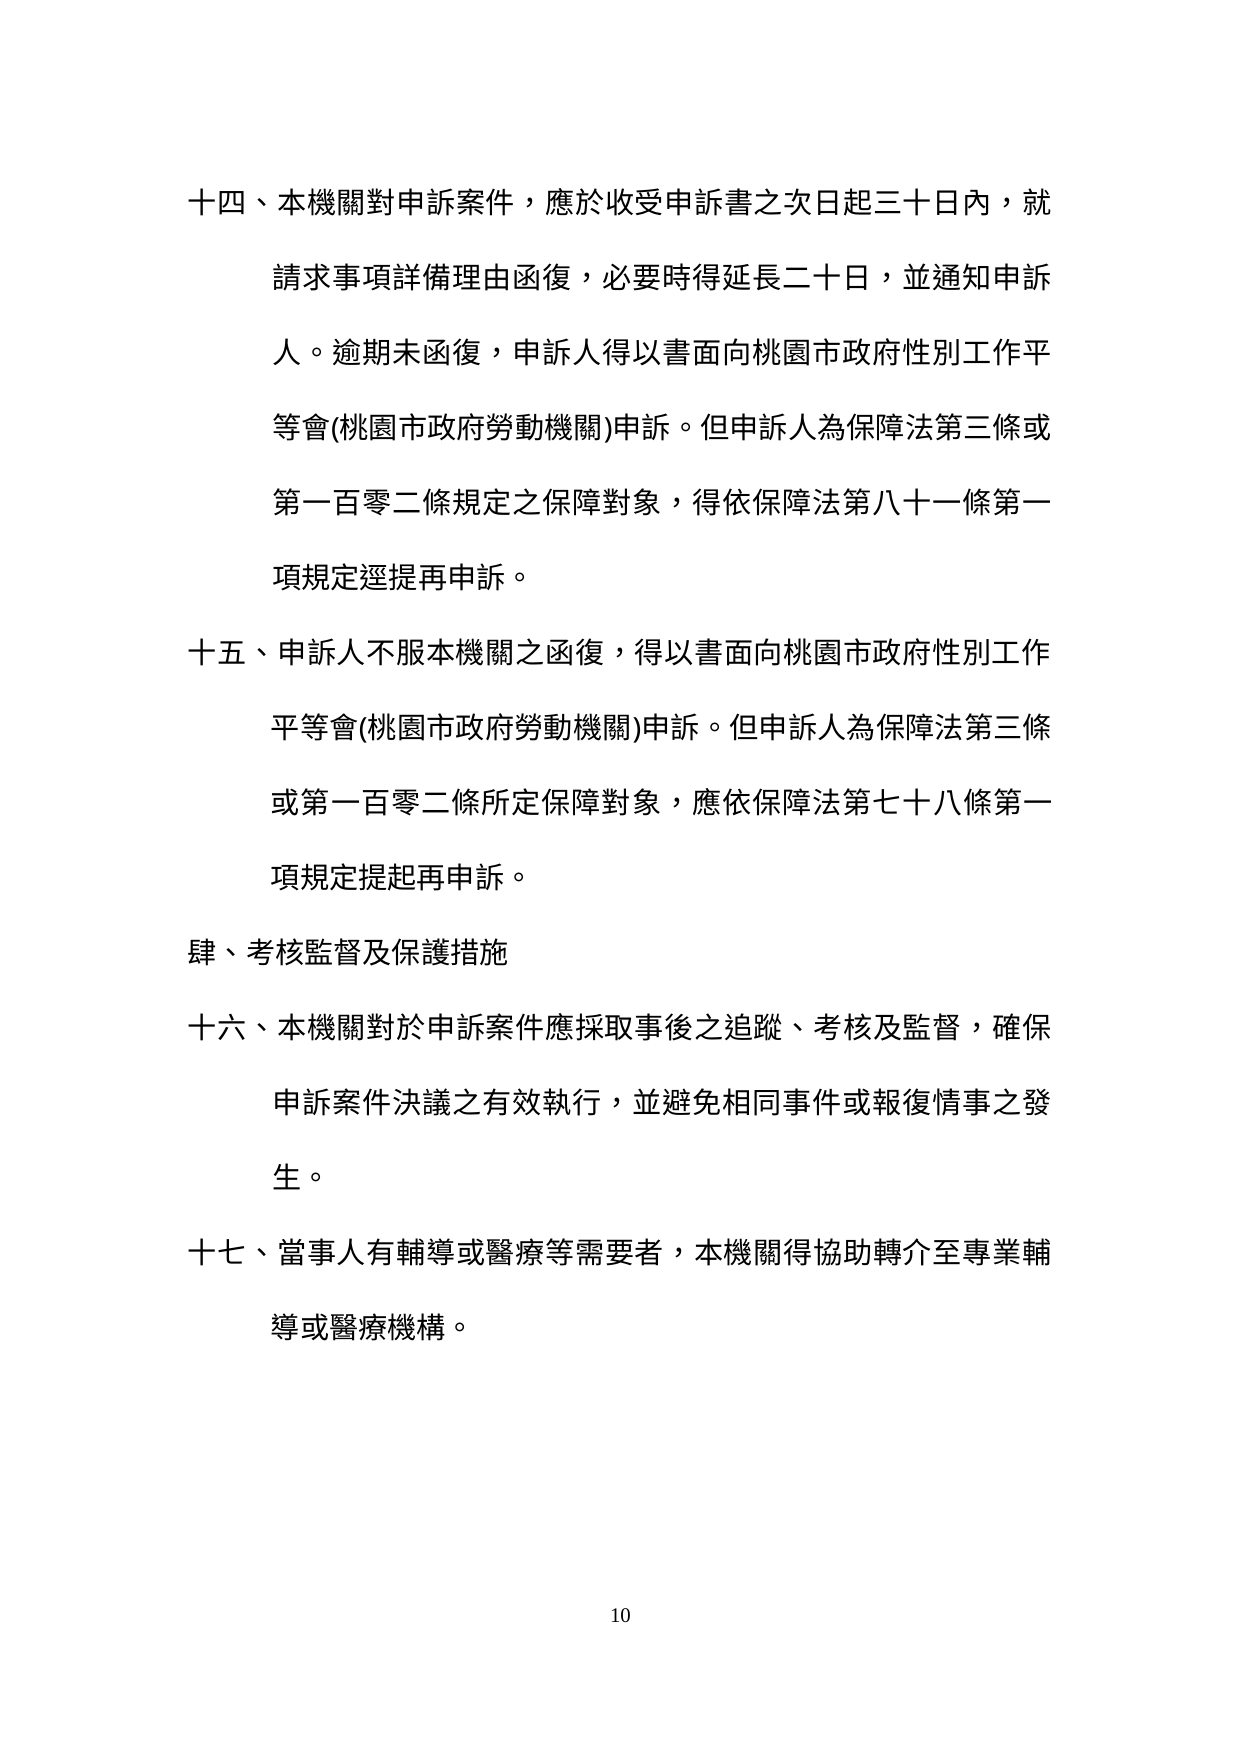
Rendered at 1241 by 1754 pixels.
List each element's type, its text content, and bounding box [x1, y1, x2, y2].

text 十四、本機關對申訴案件，應於收受申訴書之次日起三十日內，就請求事項詳備理由函復，必要時得延長二十日，並通知申訴人。逾期未函復，申訴人得以書面向桃園市政府性別工作平等會(桃園市政府勞動機關)申訴。但申訴人為保障法第三條或第一百零二條規定之保障對象，得依保障法第八十一條第一項規定逕提再申訴。 [187, 164, 1053, 614]
text 十七、當事人有輔導或醫療等需要者，本機關得協助轉介至專業輔導或醫療機構。 [187, 1214, 1053, 1364]
text 肆、考核監督及保護措施 [187, 914, 1053, 989]
text 十六、本機關對於申訴案件應採取事後之追蹤、考核及監督，確保申訴案件決議之有效執行，並避免相同事件或報復情事之發生。 [187, 989, 1053, 1214]
text 十五、申訴人不服本機關之函復，得以書面向桃園市政府性別工作平等會(桃園市政府勞動機關)申訴。但申訴人為保障法第三條或第一百零二條所定保障對象，應依保障法第七十八條第一項規定提起再申訴。 [187, 614, 1053, 914]
